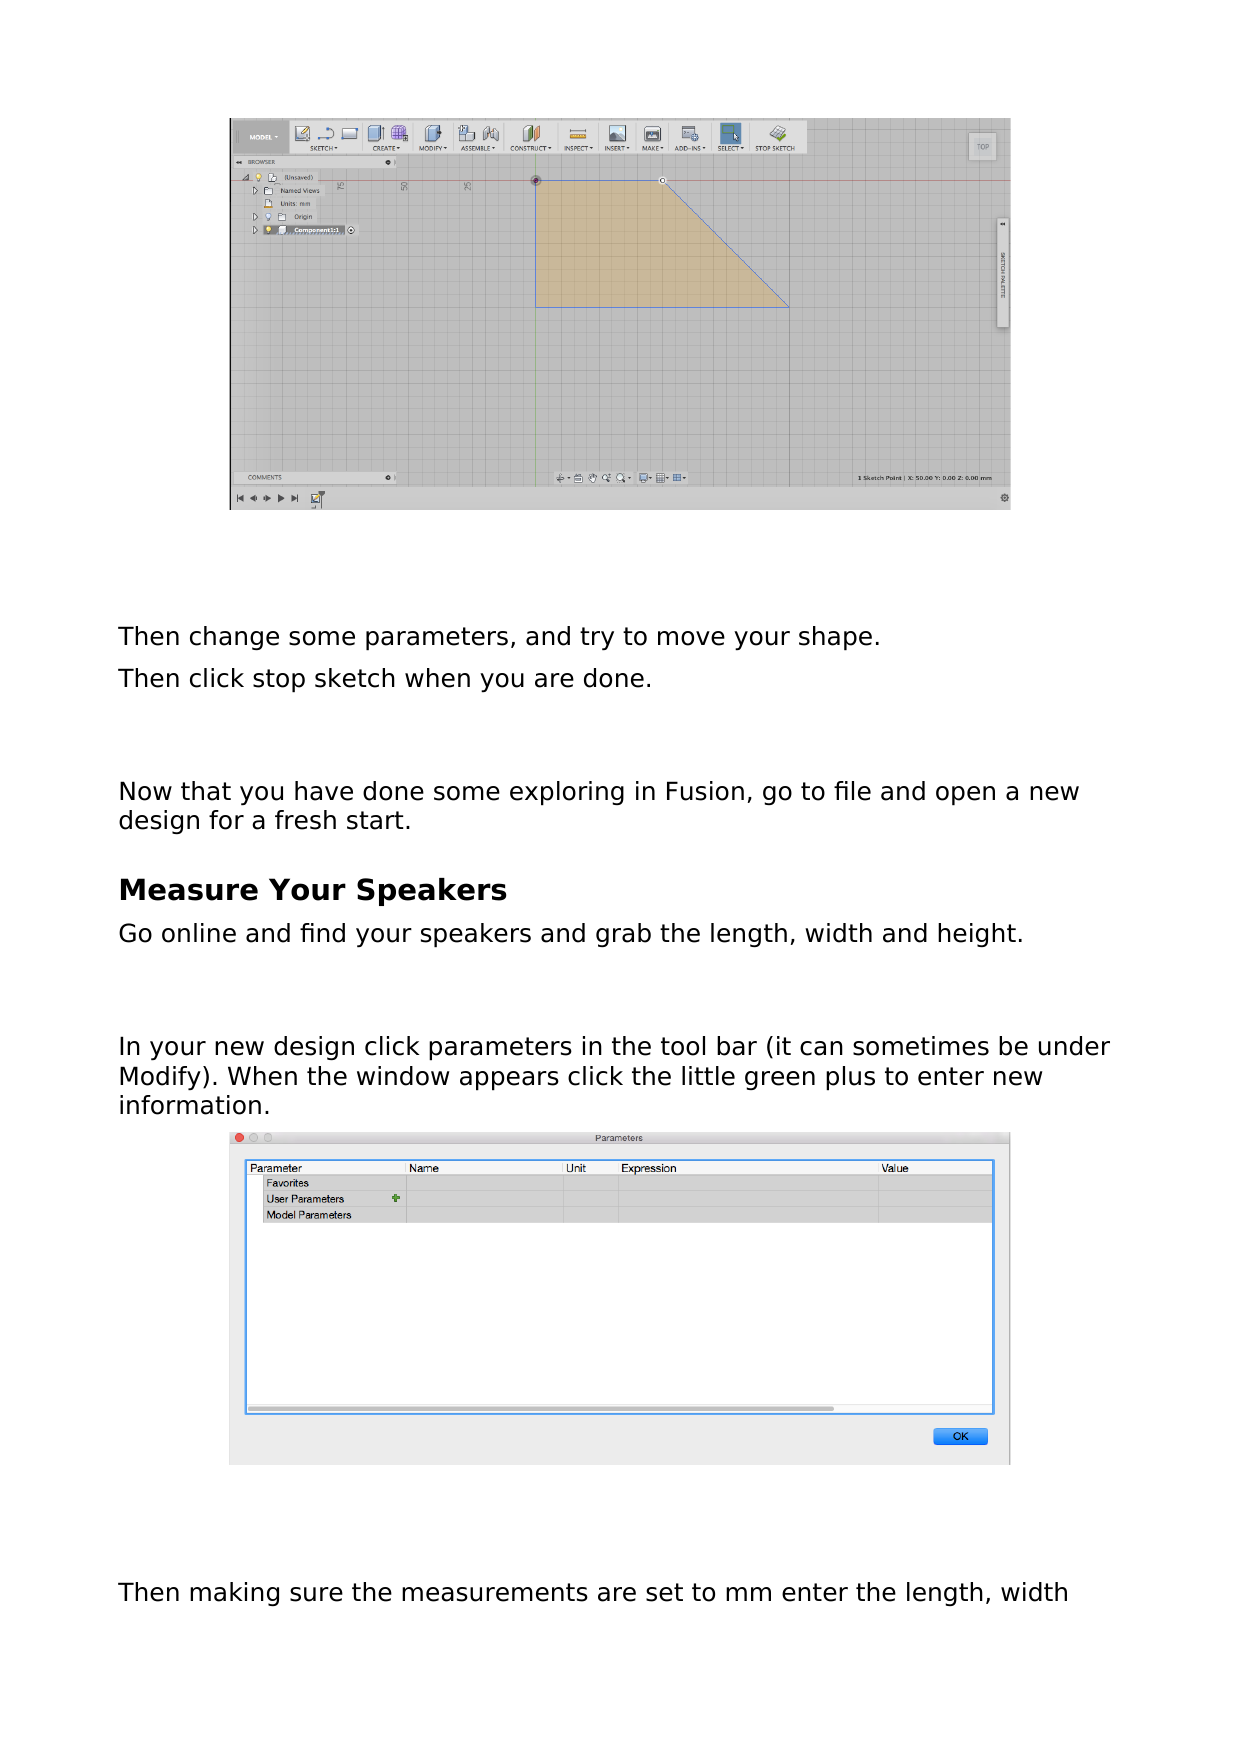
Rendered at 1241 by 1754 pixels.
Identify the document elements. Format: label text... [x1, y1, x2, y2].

text Now that you have done some exploring in Fusion, go to file and open a new design for a fresh start. [118, 777, 1122, 836]
text Go online and find your speakers and grab the length, width and height. [118, 919, 1122, 949]
subtitle Measure Your Speakers [118, 873, 1122, 907]
text In your new design click parameters in the tool bar (it can sometimes be under Modify). When the window appears click the little green plus to enter new information. [118, 1033, 1122, 1120]
picture [229, 118, 1011, 510]
text Then change some parameters, and try to move your shape. [118, 622, 1122, 652]
picture [229, 1132, 1011, 1465]
text Then click stop sketch when you are done. [118, 664, 1122, 693]
text Then making sure the measurements are set to mm enter the length, width [118, 1578, 1122, 1607]
